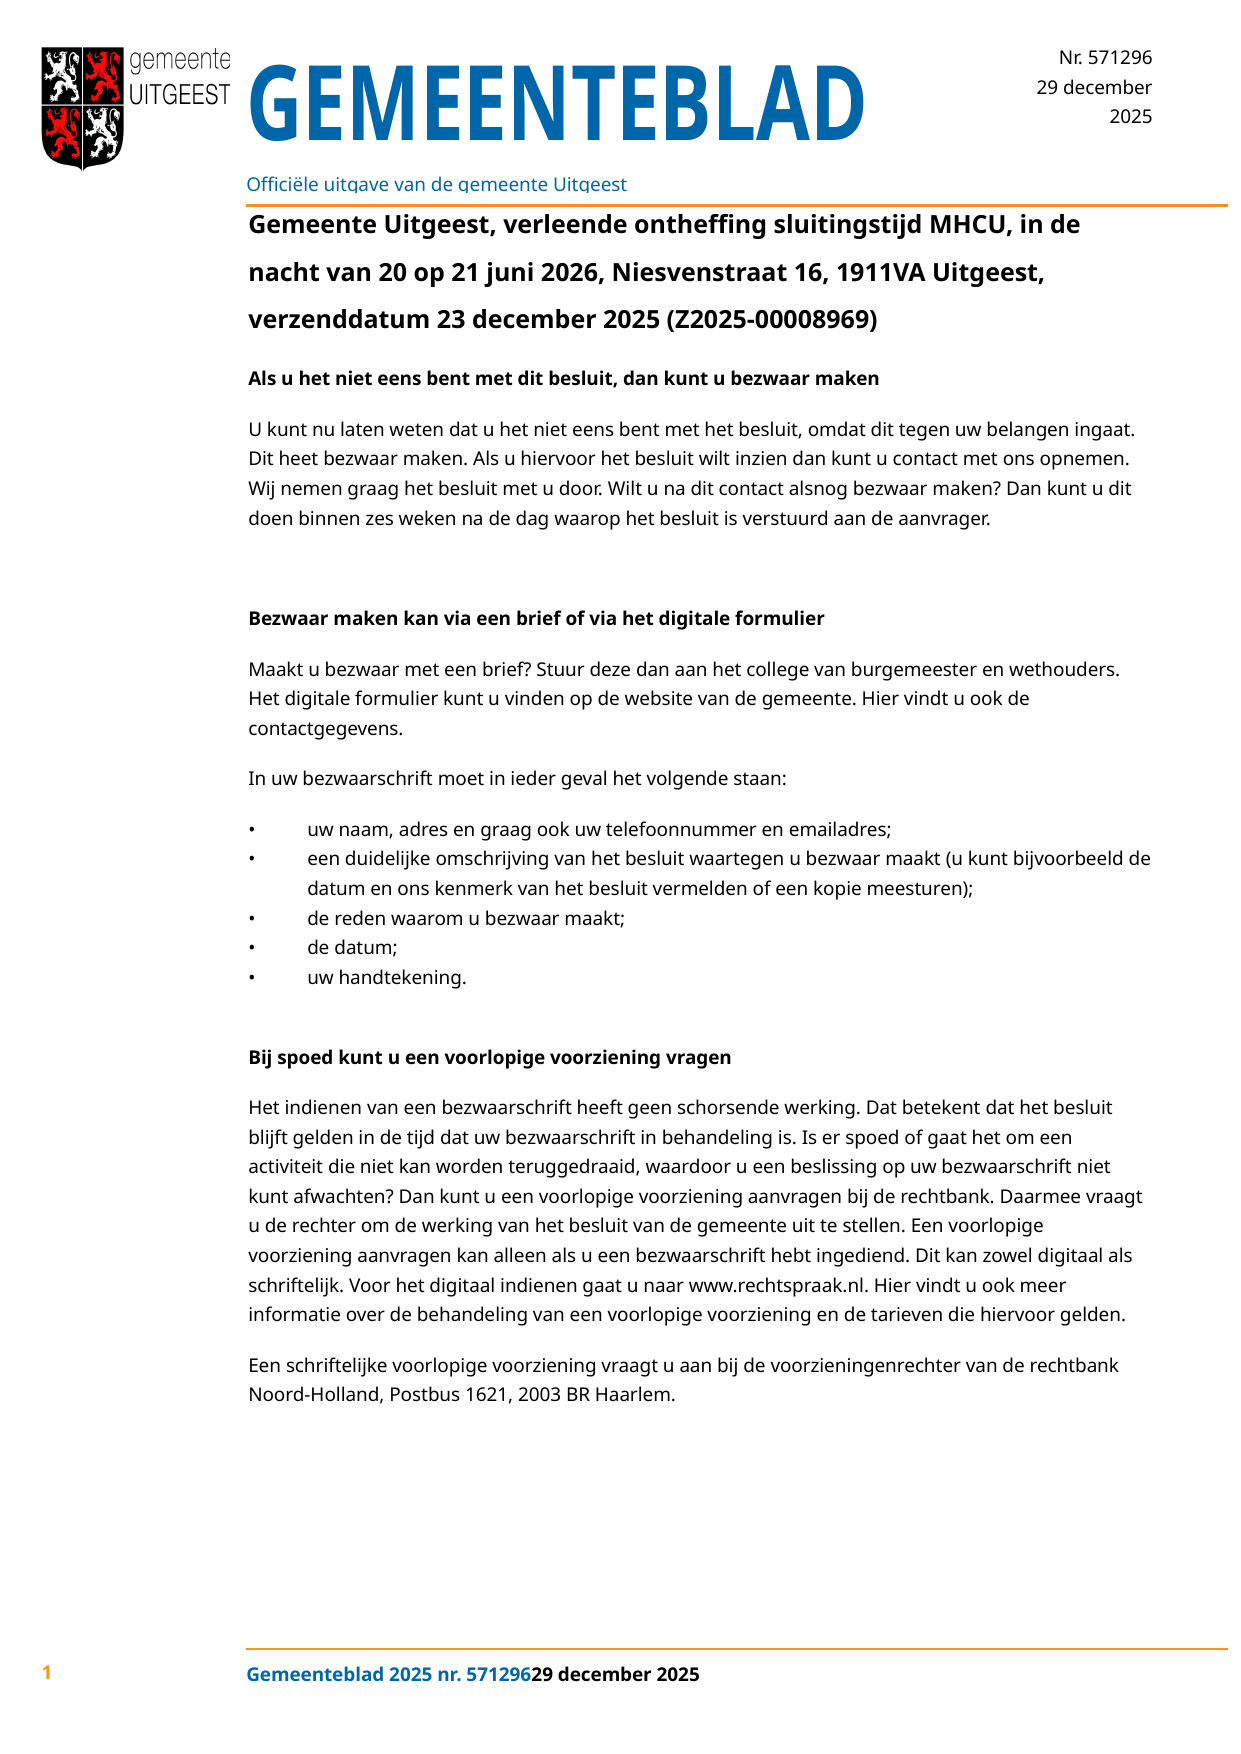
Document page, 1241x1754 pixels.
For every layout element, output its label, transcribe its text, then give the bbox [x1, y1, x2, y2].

list de reden waarom u bezwaar maakt; [248, 905, 1152, 930]
list uw naam, adres en graag ook uw telefoonnummer en emailadres; [248, 816, 1152, 842]
text U kunt nu laten weten dat u het niet eens bent met het besluit, omdat dit tegen uw belangen ingaat. Dit heet bezwaar maken. Als u hiervoor het besluit wilt inzien dan kunt u contact met ons opnemen. Wij nemen graag het besluit met u door. Wilt u na dit contact alsnog bezwaar maken? Dan kunt u dit doen binnen zes weken na de dag waarop het besluit is verstuurd aan de aanvrager. [248, 416, 1152, 530]
text Maakt u bezwaar met een brief? Stuur deze dan aan het college van burgemeester en wethouders. Het digitale formulier kunt u vinden op de website van de gemeente. Hier vindt u ook de contactgegevens. [248, 656, 1152, 741]
text Bezwaar maken kan via een brief of via het digitale formulier [248, 606, 1152, 631]
text Gemeente Uitgeest, verleende ontheffing sluitingstijd MHCU, in de nacht van 20 op 21 juni 2026, Niesvenstraat 16, 1911VA Uitgeest, verzenddatum 23 december 2025 (Z2025-00008969) [248, 207, 1152, 336]
list uw handtekening. [248, 964, 1152, 989]
text Een schriftelijke voorlopige voorziening vraagt u aan bij de voorzieningenrechter van de rechtbank Noord-Holland, Postbus 1621, 2003 BR Haarlem. [248, 1352, 1152, 1407]
picture [41, 47, 231, 172]
list een duidelijke omschrijving van het besluit waartegen u bezwaar maakt (u kunt bijvoorbeeld de datum en ons kenmerk van het besluit vermelden of een kopie meesturen); [248, 846, 1152, 901]
text Het indienen van een bezwaarschrift heeft geen schorsende werking. Dat betekent dat het besluit blijft gelden in de tijd dat uw bezwaarschrift in behandeling is. Is er spoed of gaat het om een activiteit die niet kan worden teruggedraaid, waardoor u een beslissing op uw bezwaarschrift niet kunt afwachten? Dan kunt u een voorlopige voorziening aanvragen bij de rechtbank. Daarmee vraagt u de rechter om de werking van het besluit van de gemeente uit te stellen. Een voorlopige voorziening aanvragen kan alleen als u een bezwaarschrift hebt ingediend. Dit kan zowel digitaal als schriftelijk. Voor het digitaal indienen gaat u naar www.rechtspraak.nl. Hier vindt u ook meer informatie over de behandeling van een voorlopige voorziening en de tarieven die hiervoor gelden. [248, 1094, 1152, 1327]
text Als u het niet eens bent met dit besluit, dan kunt u bezwaar maken [248, 366, 1152, 391]
list de datum; [248, 934, 1152, 960]
text Bij spoed kunt u een voorlopige voorziening vragen [248, 1044, 1152, 1069]
text In uw bezwaarschrift moet in ieder geval het volgende staan: [248, 766, 1152, 791]
